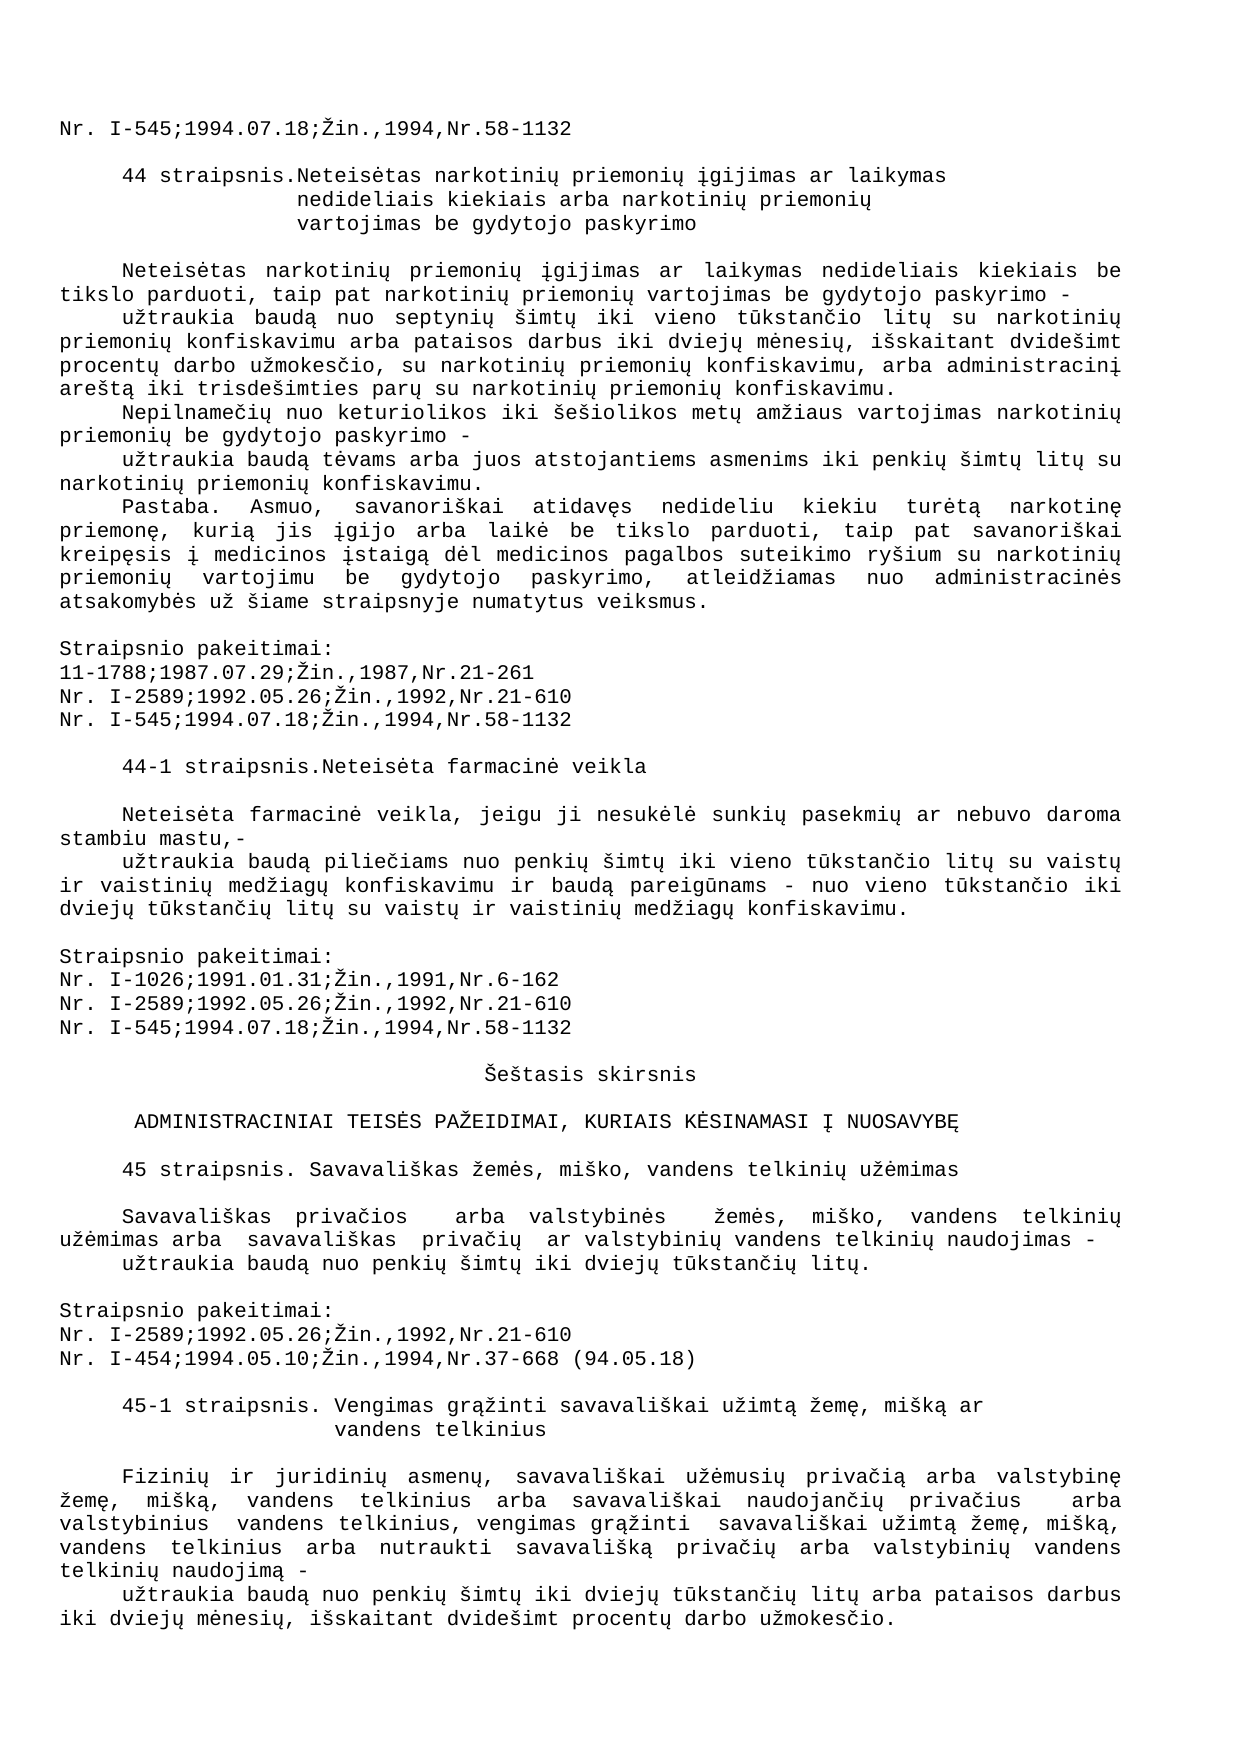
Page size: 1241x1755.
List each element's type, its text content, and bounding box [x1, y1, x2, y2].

text Fizinių ir juridinių asmenų, savavališkai užėmusių privačią arba valstybinę žemę, mišką, vandens telkinius arba savavališkai naudojančių privačius arba valstybinius vandens telkinius, vengimas grąžinti savavališkai užimtą žemę, mišką, vandens telkinius arba nutraukti savavališką privačių arba valstybinių vandens telkinių naudojimą - [59, 1466, 1122, 1584]
text Nr. I-1026;1991.01.31;Žin.,1991,Nr.6-162 [59, 969, 1122, 993]
text Nr. I-545;1994.07.18;Žin.,1994,Nr.58-1132 [59, 709, 1122, 733]
text Nr. I-454;1994.05.10;Žin.,1994,Nr.37-668 (94.05.18) [59, 1348, 1122, 1371]
text Neteisėta farmacinė veikla, jeigu ji nesukėlė sunkių pasekmių ar nebuvo daroma stambiu mastu,- [59, 804, 1122, 851]
text nedideliais kiekiais arba narkotinių priemonių [59, 189, 1122, 213]
text Pastaba. Asmuo, savanoriškai atidavęs nedideliu kiekiu turėtą narkotinę priemonę, kurią jis įgijo arba laikė be tikslo parduoti, taip pat savanoriškai kreipęsis į medicinos įstaigą dėl medicinos pagalbos suteikimo ryšium su narkotinių priemonių vartojimu be gydytojo paskyrimo, atleidžiamas nuo administracinės atsakomybės už šiame straipsnyje numatytus veiksmus. [59, 496, 1122, 615]
text Straipsnio pakeitimai: [59, 1300, 1122, 1324]
text vandens telkinius [59, 1419, 1122, 1442]
text užtraukia baudą nuo penkių šimtų iki dviejų tūkstančių litų arba pataisos darbus iki dviejų mėnesių, išskaitant dvidešimt procentų darbo užmokesčio. [59, 1584, 1122, 1631]
text vartojimas be gydytojo paskyrimo [59, 213, 1122, 236]
text Savavališkas privačios arba valstybinės žemės, miško, vandens telkinių užėmimas arba savavališkas privačių ar valstybinių vandens telkinių naudojimas - [59, 1206, 1122, 1253]
text užtraukia baudą piliečiams nuo penkių šimtų iki vieno tūkstančio litų su vaistų ir vaistinių medžiagų konfiskavimu ir baudą pareigūnams - nuo vieno tūkstančio iki dviejų tūkstančių litų su vaistų ir vaistinių medžiagų konfiskavimu. [59, 851, 1122, 922]
text užtraukia baudą nuo penkių šimtų iki dviejų tūkstančių litų. [59, 1253, 1122, 1277]
text Šeštasis skirsnis [59, 1064, 1122, 1088]
text 44 straipsnis.Neteisėtas narkotinių priemonių įgijimas ar laikymas [59, 165, 1122, 189]
text užtraukia baudą nuo septynių šimtų iki vieno tūkstančio litų su narkotinių priemonių konfiskavimu arba pataisos darbus iki dviejų mėnesių, išskaitant dvidešimt procentų darbo užmokesčio, su narkotinių priemonių konfiskavimu, arba administracinį areštą iki trisdešimties parų su narkotinių priemonių konfiskavimu. [59, 307, 1122, 402]
text Nr. I-545;1994.07.18;Žin.,1994,Nr.58-1132 [59, 1017, 1122, 1040]
text Nr. I-2589;1992.05.26;Žin.,1992,Nr.21-610 [59, 686, 1122, 709]
text 45-1 straipsnis. Vengimas grąžinti savavališkai užimtą žemę, mišką ar [59, 1395, 1122, 1419]
text 45 straipsnis. Savavališkas žemės, miško, vandens telkinių užėmimas [59, 1158, 1122, 1182]
text Nr. I-2589;1992.05.26;Žin.,1992,Nr.21-610 [59, 1324, 1122, 1348]
text Neteisėtas narkotinių priemonių įgijimas ar laikymas nedideliais kiekiais be tikslo parduoti, taip pat narkotinių priemonių vartojimas be gydytojo paskyrimo - [59, 260, 1122, 307]
text 11-1788;1987.07.29;Žin.,1987,Nr.21-261 [59, 662, 1122, 686]
text Nepilnamečių nuo keturiolikos iki šešiolikos metų amžiaus vartojimas narkotinių priemonių be gydytojo paskyrimo - [59, 402, 1122, 449]
text Nr. I-545;1994.07.18;Žin.,1994,Nr.58-1132 [59, 118, 1122, 142]
text 44-1 straipsnis.Neteisėta farmacinė veikla [59, 757, 1122, 780]
text užtraukia baudą tėvams arba juos atstojantiems asmenims iki penkių šimtų litų su narkotinių priemonių konfiskavimu. [59, 449, 1122, 496]
text Straipsnio pakeitimai: [59, 946, 1122, 969]
text Nr. I-2589;1992.05.26;Žin.,1992,Nr.21-610 [59, 993, 1122, 1017]
text ADMINISTRACINIAI TEISĖS PAŽEIDIMAI, KURIAIS KĖSINAMASI Į NUOSAVYBĘ [59, 1111, 1122, 1135]
text Straipsnio pakeitimai: [59, 638, 1122, 662]
